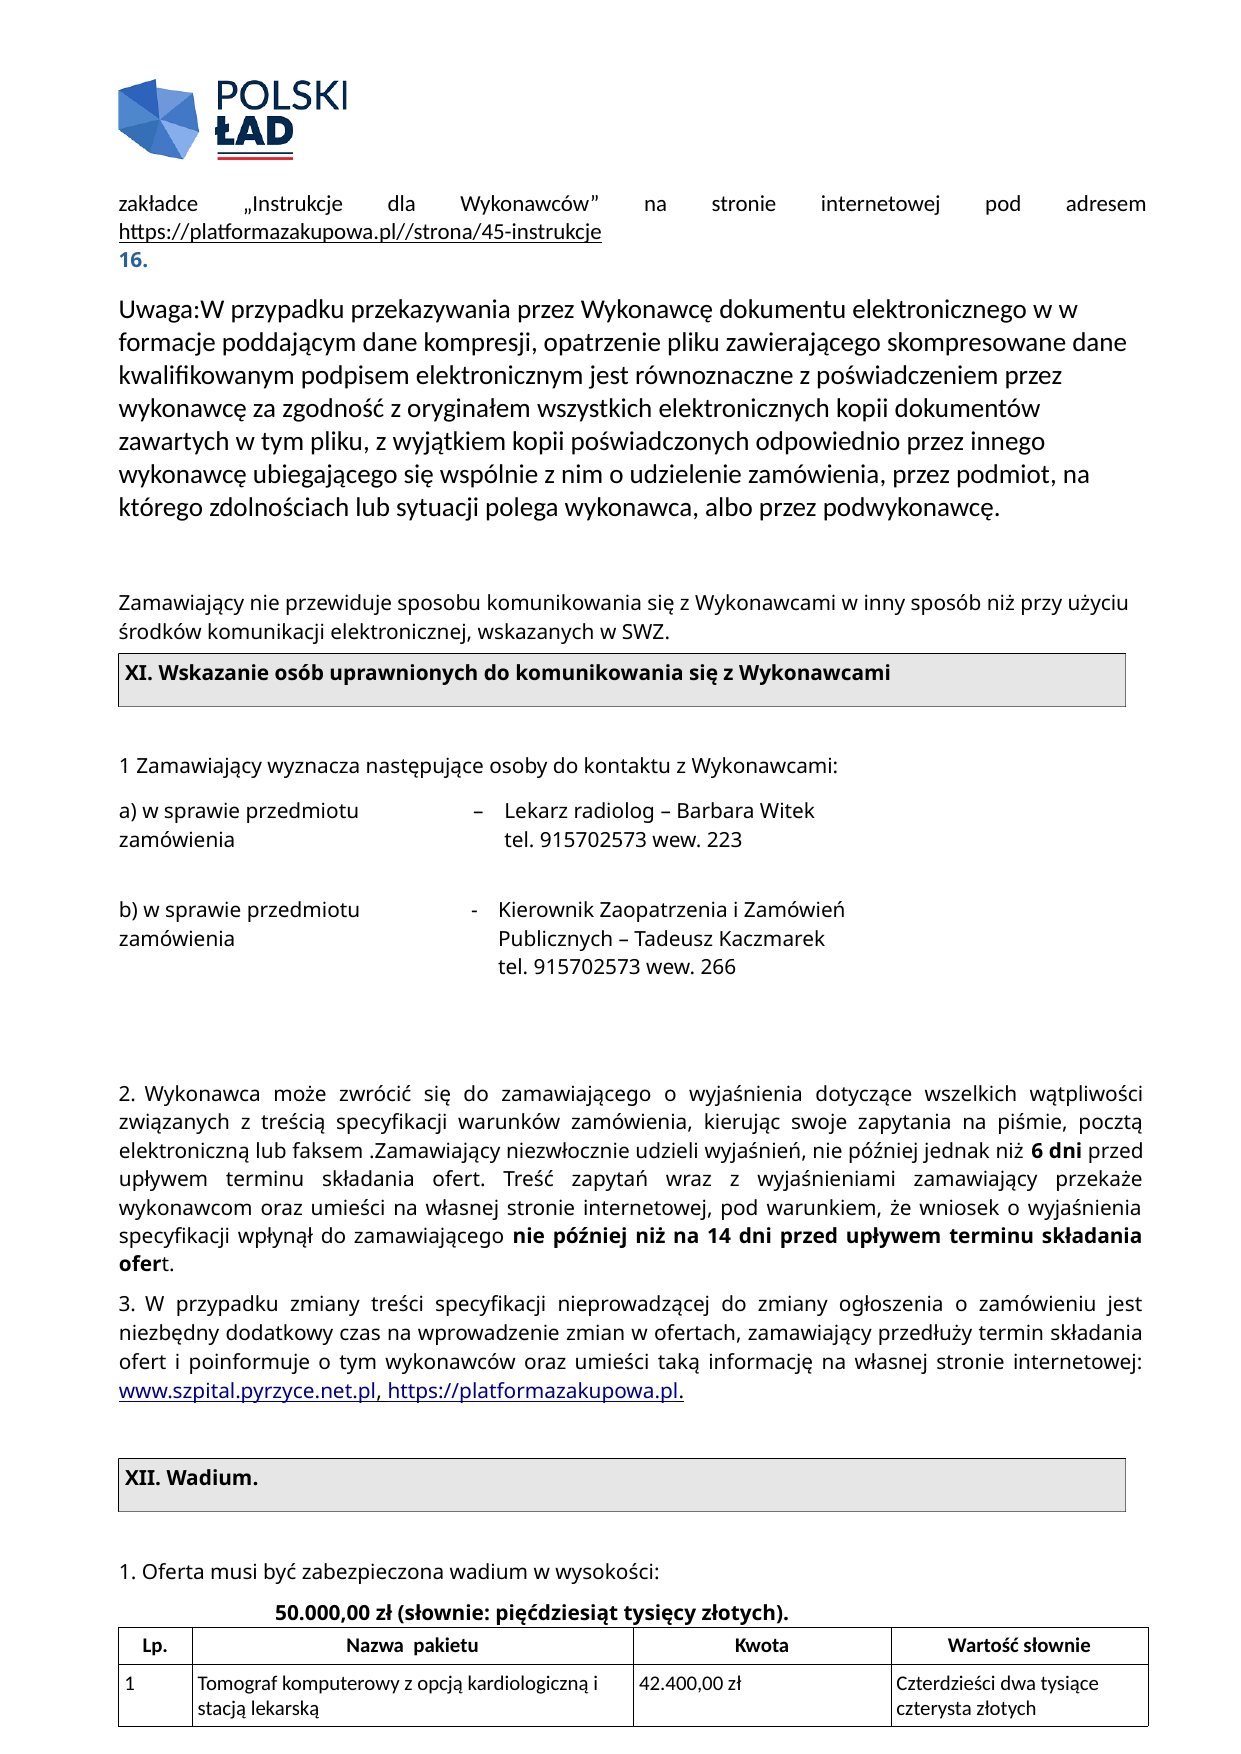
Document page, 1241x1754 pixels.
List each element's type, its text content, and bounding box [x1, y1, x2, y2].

text Zamawiający nie przewiduje sposobu komunikowania się z Wykonawcami w inny sposób niż przy użyciu środków komunikacji elektronicznej, wskazanych w SWZ. [118, 588, 1148, 645]
text Uwaga:W przypadku przekazywania przez Wykonawcę dokumentu elektronicznego w w formacje poddającym dane kompresji, opatrzenie pliku zawierającego skompresowane dane kwalifikowanym podpisem elektronicznym jest równoznaczne z poświadczeniem przez wykonawcę za zgodność z oryginałem wszystkich elektronicznych kopii dokumentów zawartych w tym pliku, z wyjątkiem kopii poświadczonych odpowiednio przez innego wykonawcę ubiegającego się wspólnie z nim o udzielenie zamówienia, przez podmiot, na którego zdolnościach lub sytuacji polega wykonawca, albo przez podwykonawcę. [118, 292, 1148, 523]
table_cell [492, 981, 937, 1022]
table_cell [938, 853, 1008, 895]
table_cell 1 [119, 1665, 192, 1726]
table_cell [492, 853, 937, 895]
list W przypadku zmiany treści specyfikacji nieprowadzącej do zmiany ogłoszenia o zamówieniu jest niezbędny dodatkowy czas na wprowadzenie zmian w ofertach, zamawiający przedłuży termin składania ofert i poinformuje o tym wykonawców oraz umieści taką informację na własnej stronie internetowej: www.szpital.pyrzyce.net.pl, https://platformazakupowa.pl. [118, 1289, 1144, 1405]
table_cell [465, 981, 492, 1022]
table_header Nazwa pakietu [193, 1628, 633, 1664]
table_cell [938, 895, 1008, 981]
table_cell [465, 853, 492, 895]
table_header Lekarz radiolog – Barbara Witek tel. 915702573 wew. 223 [492, 796, 937, 853]
picture [118, 1458, 1126, 1512]
table_cell Czterdzieści dwa tysiące czterysta złotych [892, 1665, 1148, 1726]
table_cell Tomograf komputerowy z opcją kardiologiczną i stacją lekarską [193, 1665, 633, 1726]
table_header a) w sprawie przedmiotu zamówienia [119, 796, 464, 853]
table_cell [1008, 895, 1139, 981]
text XII. Wadium. [1126, 1463, 1148, 1492]
table_cell b) w sprawie przedmiotu zamówienia [119, 895, 464, 981]
table_cell 42.400,00 zł [634, 1665, 891, 1726]
text 1 Zamawiający wyznacza następujące osoby do kontaktu z Wykonawcami: [119, 751, 1148, 780]
table_header [938, 796, 1008, 853]
text 1. Oferta musi być zabezpieczona wadium w wysokości: [119, 1557, 1148, 1585]
table_cell Kierownik Zaopatrzenia i Zamówień Publicznych – Tadeusz Kaczmarek tel. 915702573 wew. 266 [492, 895, 937, 981]
table_header [1008, 796, 1139, 853]
table_header Wartość słownie [892, 1628, 1148, 1664]
table_cell [119, 853, 464, 895]
table_cell [119, 981, 464, 1022]
table_cell [1008, 853, 1139, 895]
table_cell - [465, 895, 492, 981]
text 50.000,00 zł (słownie: pięćdziesiąt tysięcy złotych). [275, 1598, 1148, 1627]
table_cell [938, 981, 1139, 1022]
picture [118, 653, 1126, 707]
list zakładce „Instrukcje dla Wykonawców” na stronie internetowej pod adresem https://platformazakupowa.pl//strona/45-instrukcje [118, 189, 1148, 245]
table_header – [465, 796, 492, 853]
table_header Lp. [119, 1628, 192, 1664]
table_header Kwota [634, 1628, 891, 1664]
list Wykonawca może zwrócić się do zamawiającego o wyjaśnienia dotyczące wszelkich wątpliwości związanych z treścią specyfikacji warunków zamówienia, kierując swoje zapytania na piśmie, pocztą elektroniczną lub faksem .Zamawiający niezwłocznie udzieli wyjaśnień, nie później jednak niż 6 dni przed upływem terminu składania ofert. Treść zapytań wraz z wyjaśnieniami zamawiający przekaże wykonawcom oraz umieści na własnej stronie internetowej, pod warunkiem, że wniosek o wyjaśnienia specyfikacji wpłynął do zamawiającego nie później niż na 14 dni przed upływem terminu składania ofert. [118, 1079, 1144, 1278]
picture [118, 79, 347, 160]
